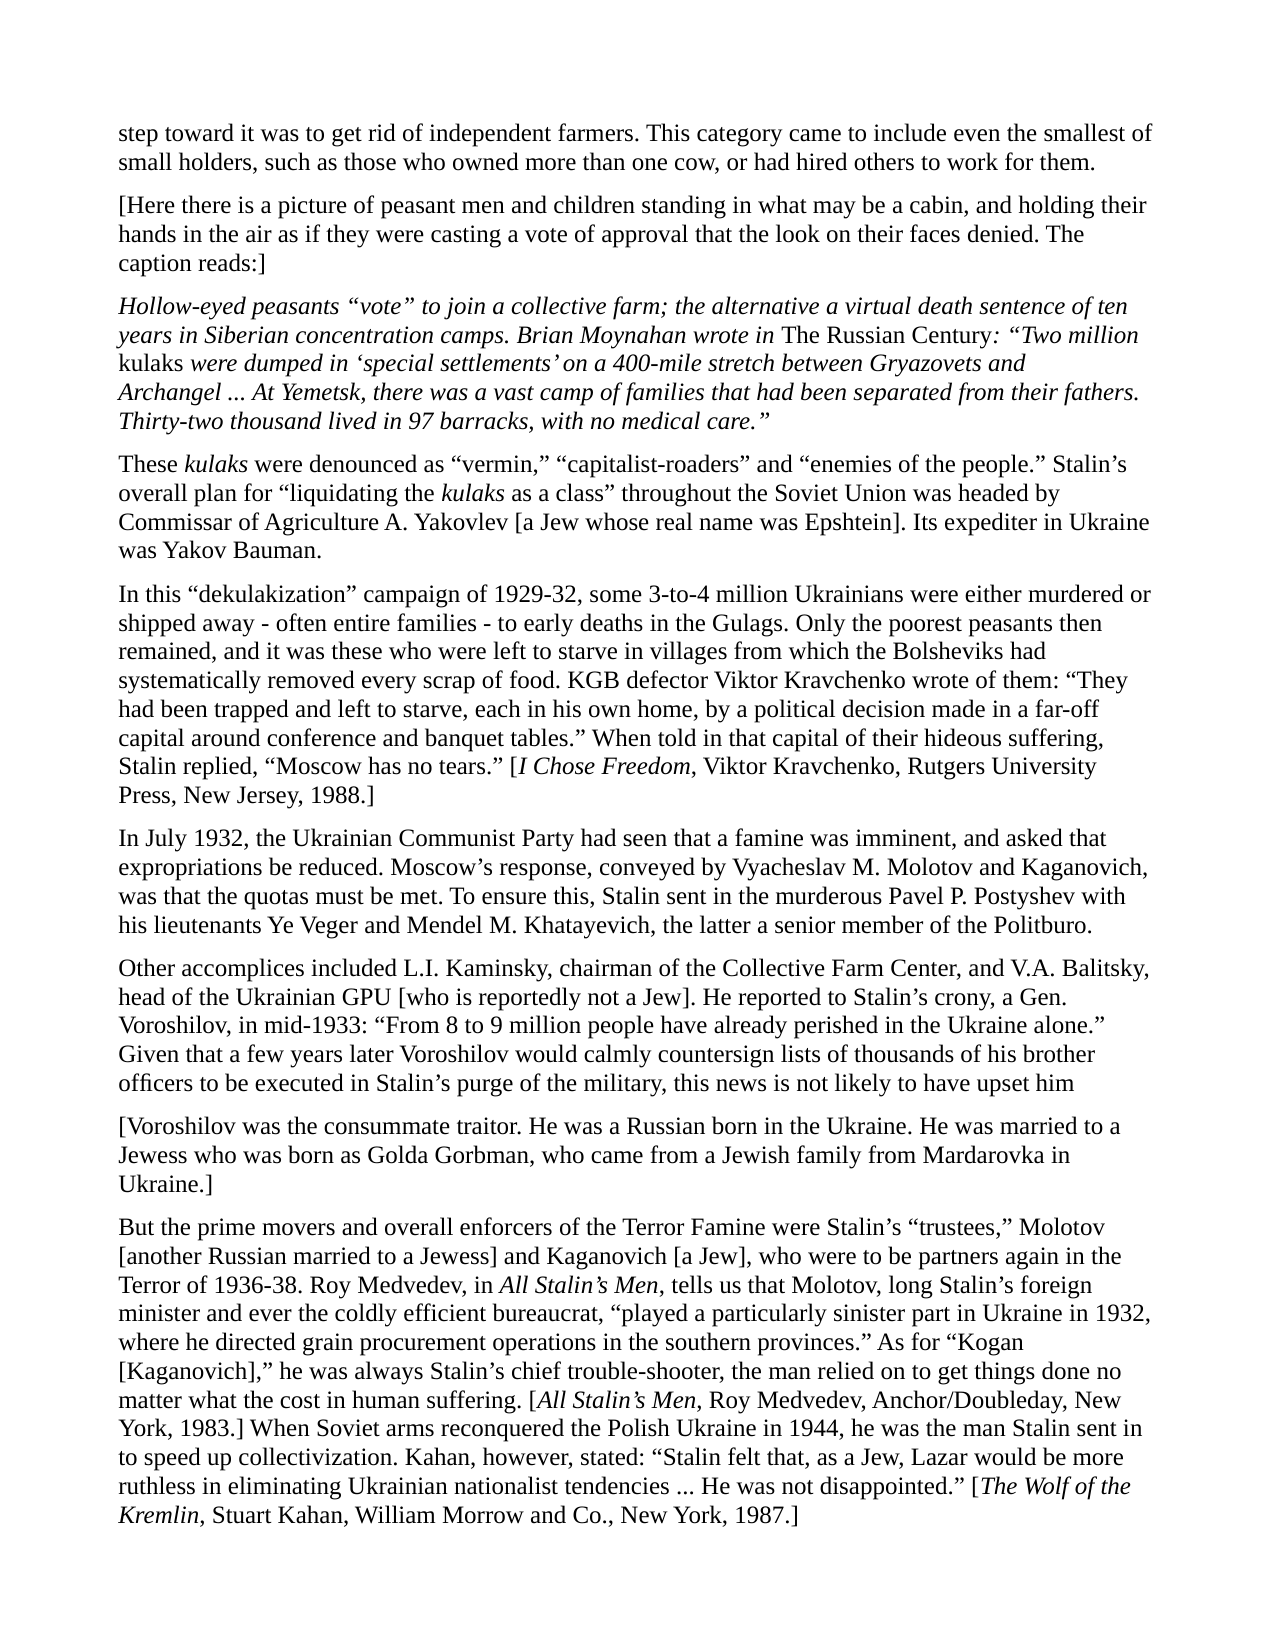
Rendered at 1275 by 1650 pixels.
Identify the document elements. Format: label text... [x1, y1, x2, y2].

text In this “dekulakization” campaign of 1929-32, some 3-to-4 million Ukrainians were either murdered or shipped away - often entire families - to early deaths in the Gulags. Only the poorest peasants then remained, and it was these who were left to starve in villages from which the Bolsheviks had systematically removed every scrap of food. KGB defector Viktor Kravchenko wrote of them: “They had been trapped and left to starve, each in his own home, by a political decision made in a far-off capital around conference and banquet tables.” When told in that capital of their hideous suffering, Stalin replied, “Moscow has no tears.” [I Chose Freedom, Viktor Kravchenko, Rutgers University Press, New Jersey, 1988.] [118, 579, 1157, 809]
text In July 1932, the Ukrainian Communist Party had seen that a famine was imminent, and asked that expropriations be reduced. Moscow’s response, conveyed by Vyacheslav M. Molotov and Kaganovich, was that the quotas must be met. To ensure this, Stalin sent in the murderous Pavel P. Postyshev with his lieutenants Ye Veger and Mendel M. Khatayevich, the latter a senior member of the Politburo. [118, 823, 1157, 938]
text But the prime movers and overall enforcers of the Terror Famine were Stalin’s “trustees,” Molotov [another Russian married to a Jewess] and Kaganovich [a Jew], who were to be partners again in the Terror of 1936-38. Roy Medvedev, in All Stalin’s Men, tells us that Molotov, long Stalin’s foreign minister and ever the coldly efficient bureaucrat, “played a particularly sinister part in Ukraine in 1932, where he directed grain procurement operations in the southern provinces.” As for “Kogan [Kaganovich],” he was always Stalin’s chief trouble-shooter, the man relied on to get things done no matter what the cost in human suffering. [All Stalin’s Men, Roy Medvedev, Anchor/Doubleday, New York, 1983.] When Soviet arms reconquered the Polish Ukraine in 1944, he was the man Stalin sent in to speed up collectivization. Kahan, however, stated: “Stalin felt that, as a Jew, Lazar would be more ruthless in eliminating Ukrainian nationalist tendencies ... He was not disappointed.” [The Wolf of the Kremlin, Stuart Kahan, William Morrow and Co., New York, 1987.] [118, 1212, 1157, 1528]
text [Here there is a picture of peasant men and children standing in what may be a cabin, and holding their hands in the air as if they were casting a vote of approval that the look on their faces denied. The caption reads:] [118, 190, 1157, 276]
text [Voroshilov was the consummate traitor. He was a Russian born in the Ukraine. He was married to a Jewess who was born as Golda Gorbman, who came from a Jewish family from Mardarovka in Ukraine.] [118, 1111, 1157, 1198]
text Other accomplices included L.I. Kaminsky, chairman of the Collective Farm Center, and V.A. Balitsky, head of the Ukrainian GPU [who is reportedly not a Jew]. He reported to Stalin’s crony, a Gen. Voroshilov, in mid-1933: “From 8 to 9 million people have already perished in the Ukraine alone.” Given that a few years later Voroshilov would calmly countersign lists of thousands of his brother ofﬁcers to be executed in Stalin’s purge of the military, this news is not likely to have upset him [118, 953, 1157, 1097]
text step toward it was to get rid of independent farmers. This category came to include even the smallest of small holders, such as those who owned more than one cow, or had hired others to work for them. [118, 118, 1157, 176]
text Hollow-eyed peasants “vote” to join a collective farm; the alternative a virtual death sentence of ten years in Siberian concentration camps. Brian Moynahan wrote in The Russian Century: “Two million kulaks were dumped in ‘special settlements’ on a 400-mile stretch between Gryazovets and Archangel ... At Yemetsk, there was a vast camp of families that had been separated from their fathers. Thirty-two thousand lived in 97 barracks, with no medical care.” [118, 291, 1157, 435]
text These kulaks were denounced as “vermin,” “capitalist-roaders” and “enemies of the people.” Stalin’s overall plan for “liquidating the kulaks as a class” throughout the Soviet Union was headed by Commissar of Agriculture A. Yakovlev [a Jew whose real name was Epshtein]. Its expediter in Ukraine was Yakov Bauman. [118, 449, 1157, 564]
